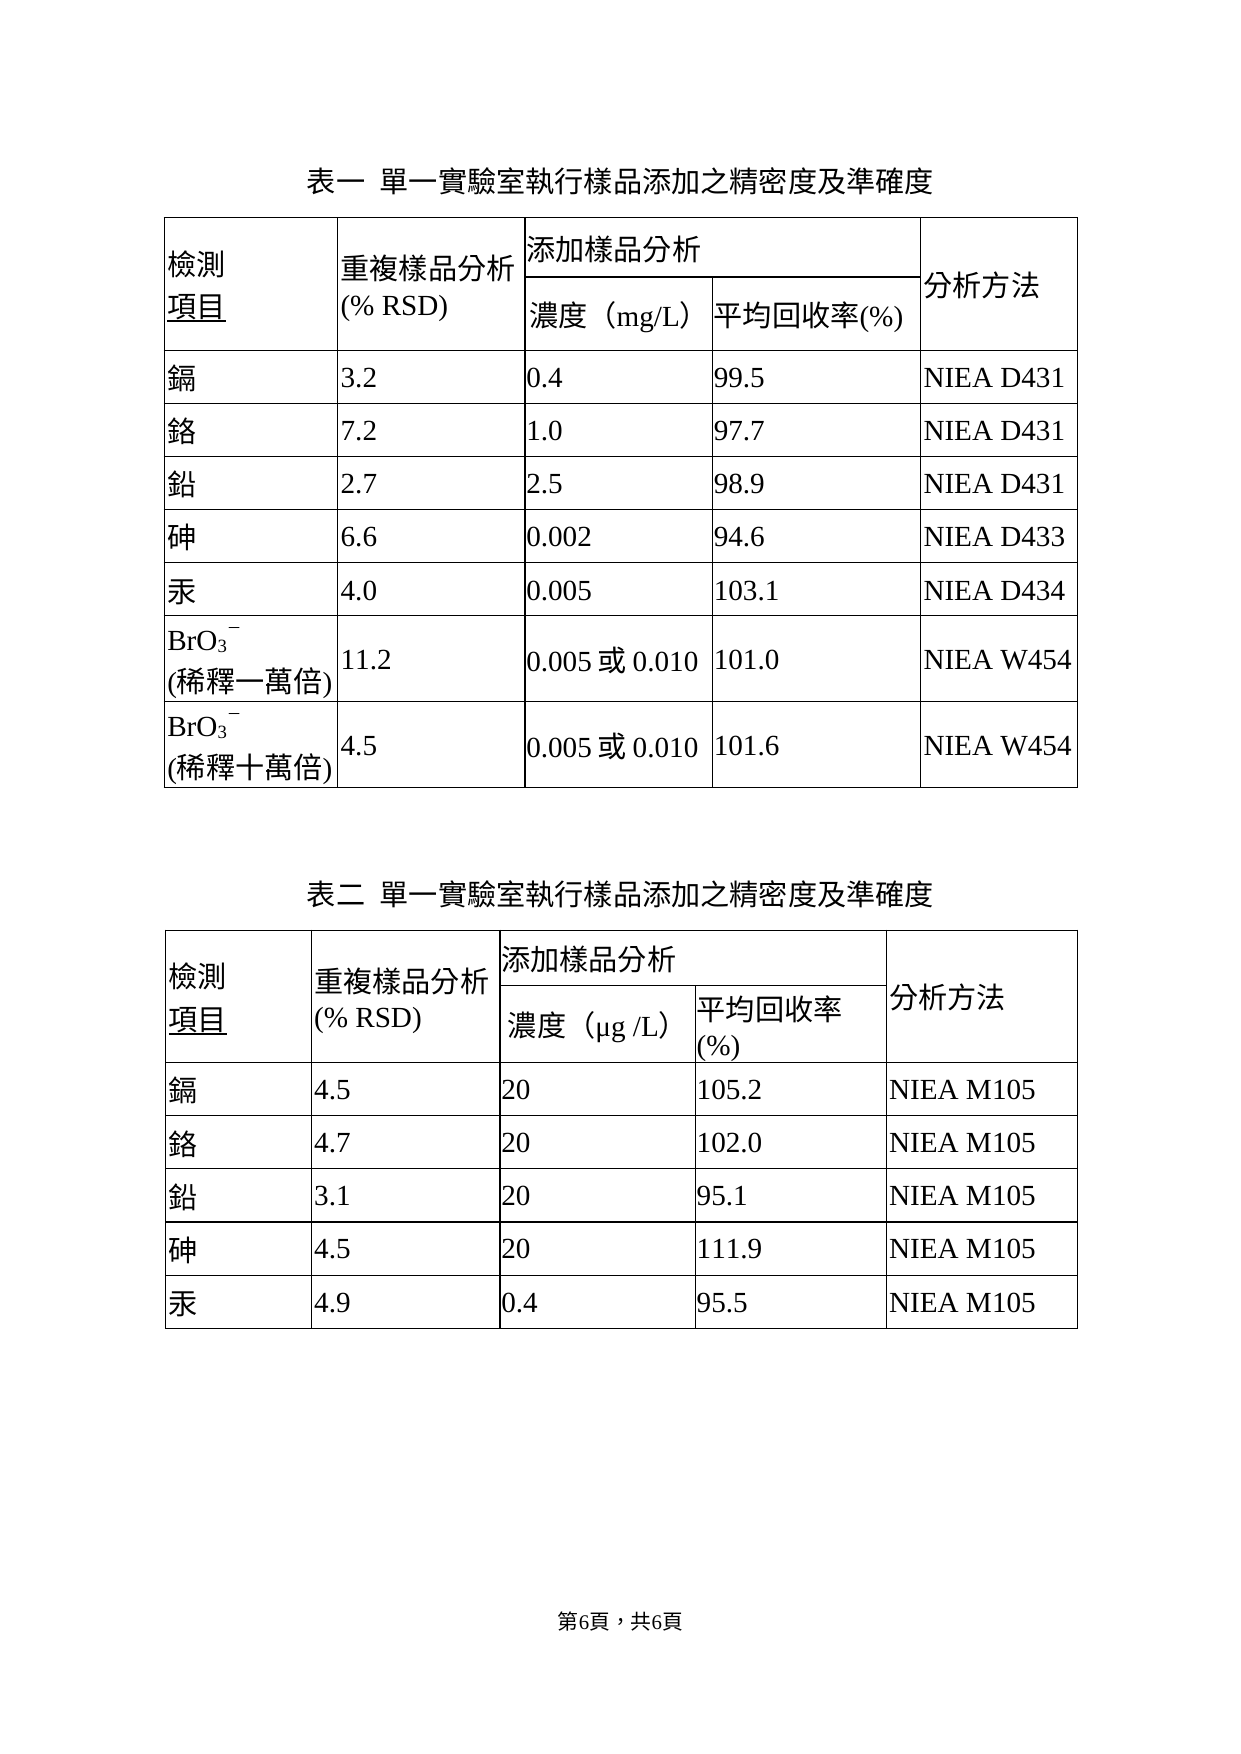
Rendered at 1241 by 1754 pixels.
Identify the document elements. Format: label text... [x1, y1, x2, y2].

table_cell 汞 [165, 563, 337, 615]
table_header 重複樣品分析 (% RSD) [312, 931, 499, 1062]
table_cell 砷 [165, 510, 337, 562]
table_cell 鎘 [166, 1063, 311, 1115]
table_cell 砷 [166, 1223, 311, 1274]
table_cell NIEA D431 [921, 457, 1077, 509]
table_cell 102.0 [696, 1116, 886, 1168]
table_cell 平均回收率 (%) [696, 986, 886, 1062]
table_header 分析方法 [921, 218, 1077, 350]
table_cell NIEA D431 [921, 404, 1077, 456]
table_cell 2.5 [526, 457, 712, 509]
table_cell 101.0 [713, 616, 920, 701]
table_cell 103.1 [713, 563, 920, 615]
table_cell 0.002 [526, 510, 712, 562]
table_cell NIEA D433 [921, 510, 1077, 562]
table_cell 2.7 [338, 457, 524, 509]
table_cell NIEA W454 [921, 702, 1077, 787]
table_cell 4.9 [312, 1276, 499, 1328]
text 表二 單一實驗室執行樣品添加之精密度及準確度 [118, 871, 1122, 913]
table_cell NIEA M105 [887, 1223, 1077, 1274]
table_cell NIEA M105 [887, 1063, 1077, 1115]
table_cell 濃度（mg/L） [526, 278, 712, 350]
table_cell 汞 [166, 1276, 311, 1328]
table_cell 0.4 [526, 351, 712, 403]
table_cell 95.5 [696, 1276, 886, 1328]
table_cell NIEA W454 [921, 616, 1077, 701]
table_cell 0.005或0.010 [526, 702, 712, 787]
table_cell 0.005 [526, 563, 712, 615]
table_cell 6.6 [338, 510, 524, 562]
table_cell 4.5 [312, 1063, 499, 1115]
table_cell NIEA M105 [887, 1276, 1077, 1328]
table_cell 0.4 [501, 1276, 695, 1328]
table_cell 3.2 [338, 351, 524, 403]
table_cell 99.5 [713, 351, 920, 403]
table_cell 111.9 [696, 1223, 886, 1274]
table_cell 鉛 [166, 1169, 311, 1221]
table_cell 4.0 [338, 563, 524, 615]
table_cell 20 [501, 1169, 695, 1221]
table_cell 4.5 [338, 702, 524, 787]
table_cell NIEA D434 [921, 563, 1077, 615]
table_cell NIEA M105 [887, 1116, 1077, 1168]
table_cell 鉛 [165, 457, 337, 509]
table_cell 20 [501, 1223, 695, 1274]
table_cell 鉻 [166, 1116, 311, 1168]
table_cell 101.6 [713, 702, 920, 787]
table_cell 94.6 [713, 510, 920, 562]
table_cell 105.2 [696, 1063, 886, 1115]
table_cell 98.9 [713, 457, 920, 509]
table_cell 鉻 [165, 404, 337, 456]
table_cell BrO3－ (稀釋一萬倍) [165, 616, 337, 701]
table_cell 20 [501, 1116, 695, 1168]
table_header 分析方法 [887, 931, 1077, 1062]
table_cell 20 [501, 1063, 695, 1115]
table_cell 濃度（μg /L） [501, 986, 695, 1062]
table_cell 平均回收率(%) [713, 278, 920, 350]
table_cell 97.7 [713, 404, 920, 456]
table_cell 7.2 [338, 404, 524, 456]
table_cell 4.7 [312, 1116, 499, 1168]
table_cell 0.005或0.010 [526, 616, 712, 701]
table_cell 11.2 [338, 616, 524, 701]
table_header 重複樣品分析 (% RSD) [338, 218, 524, 350]
table_cell 1.0 [526, 404, 712, 456]
table_cell 鎘 [165, 351, 337, 403]
table_cell NIEA M105 [887, 1169, 1077, 1221]
table_header 添加樣品分析 [501, 931, 886, 985]
table_header 檢測 項目 [165, 218, 337, 350]
table_header 檢測 項目 [166, 931, 311, 1062]
table_cell 4.5 [312, 1223, 499, 1274]
table_cell 3.1 [312, 1169, 499, 1221]
table_cell NIEA D431 [921, 351, 1077, 403]
table_cell 95.1 [696, 1169, 886, 1221]
table_header 添加樣品分析 [526, 218, 920, 276]
text 表一 單一實驗室執行樣品添加之精密度及準確度 [118, 158, 1122, 201]
table_cell BrO3－ (稀釋十萬倍) [165, 702, 337, 787]
